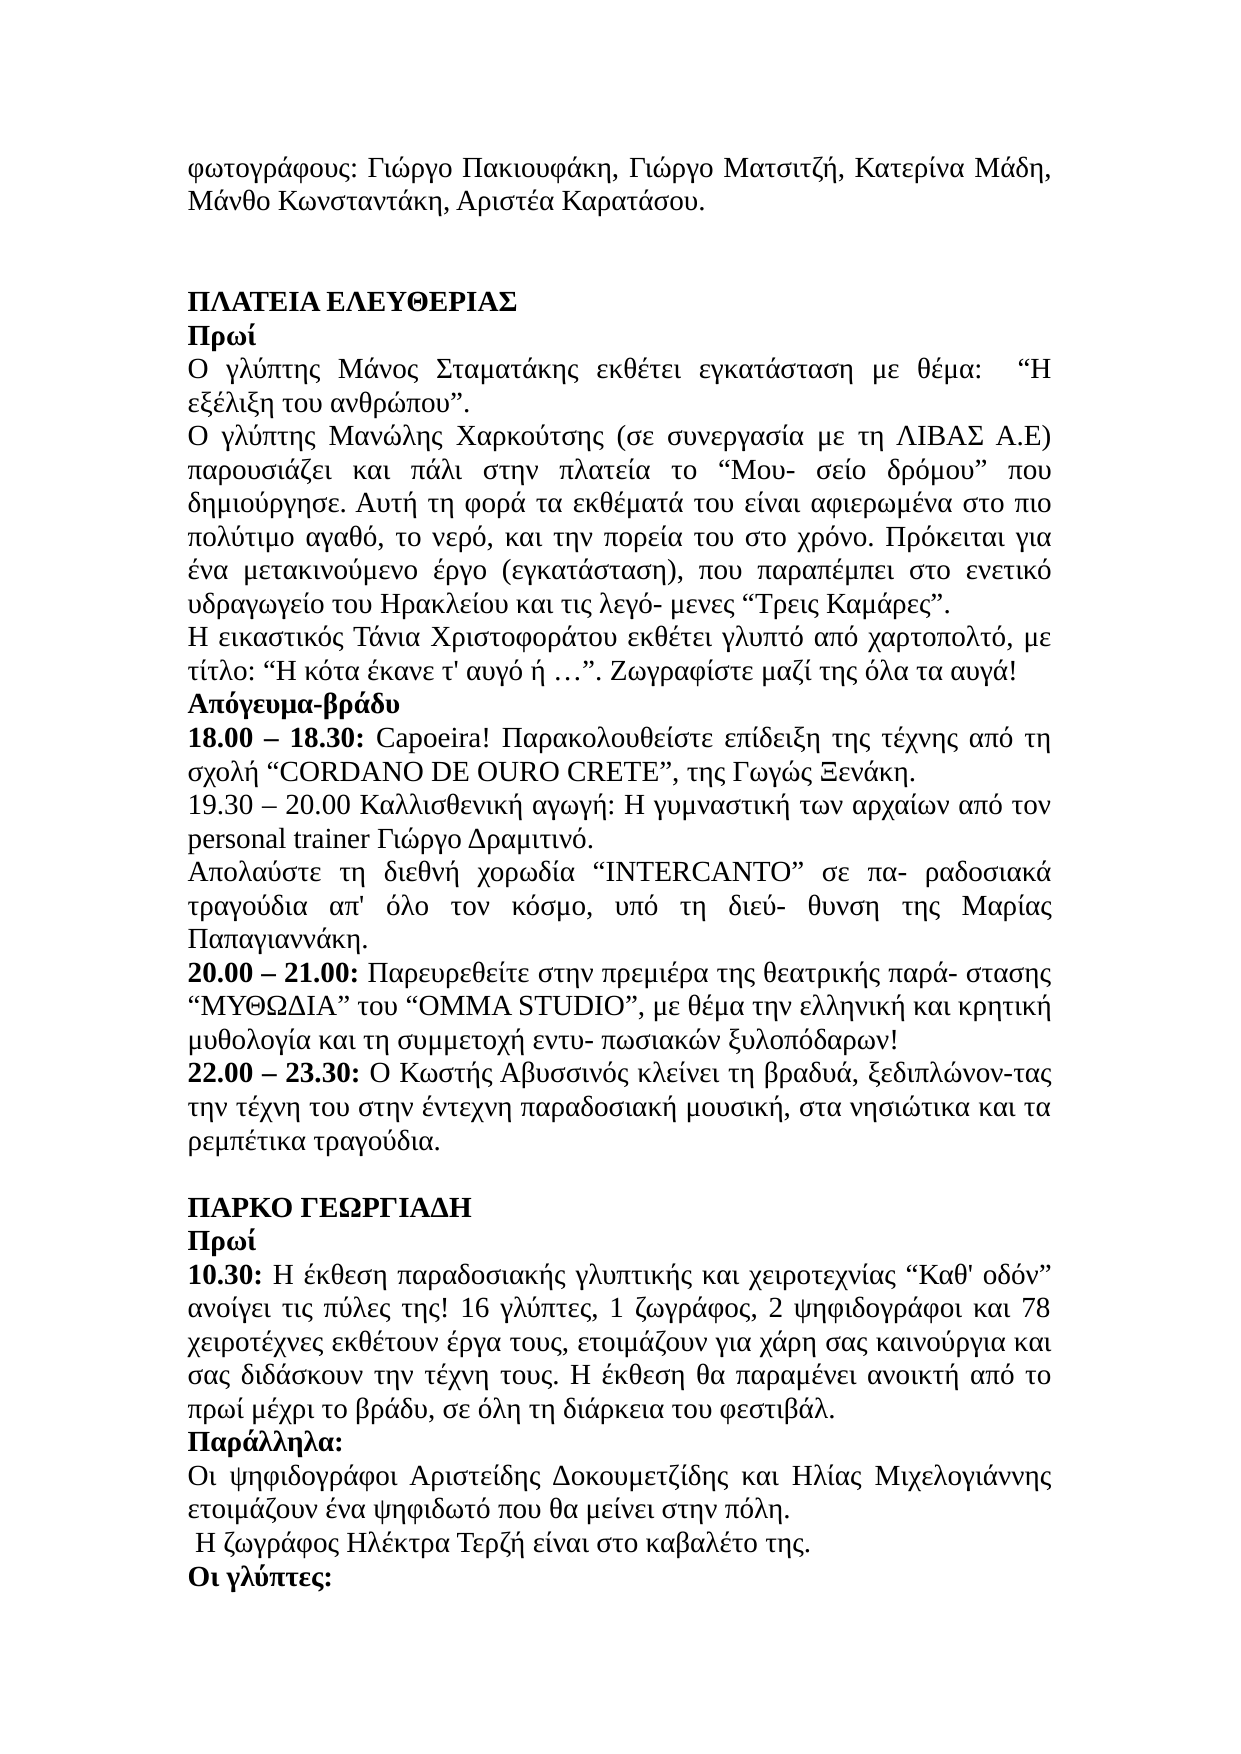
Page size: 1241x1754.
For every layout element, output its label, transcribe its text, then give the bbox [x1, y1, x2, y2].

subtitle 18.00 – 18.30: Capoeira! Παρακολουθείστε επίδειξη της τέχνης από τη σχολή “CΟRDANO DE OURO CRETE”, της Γωγώς Ξενάκη. [187, 720, 1053, 787]
subtitle Η εικαστικός Τάνια Χριστοφοράτου εκθέτει γλυπτό από χαρτοπολτό, με τίτλο: “Η κότα έκανε τ' αυγό ή …”. Ζωγραφίστε μαζί της όλα τα αυγά! [187, 619, 1053, 687]
subtitle Οι γλύπτες: [187, 1559, 1053, 1592]
subtitle Απολαύστε τη διεθνή χορωδία “IΝΤΕRCANTO” σε πα- ραδοσιακά τραγούδια απ' όλο τον κόσμο, υπό τη διεύ- θυνση της Μαρίας Παπαγιαννάκη. [187, 854, 1053, 955]
subtitle ΠΛΑΤΕΙΑ ΕΛΕΥΘΕΡΙΑΣ [187, 284, 1053, 318]
subtitle Παράλληλα: [187, 1424, 1053, 1458]
subtitle Πρωί [187, 318, 1053, 351]
subtitle 10.30: Η έκθεση παραδοσιακής γλυπτικής και χειροτεχνίας “Καθ' οδόν” ανοίγει τις πύλες της! 16 γλύπτες, 1 ζωγράφος, 2 ψηφιδογράφοι και 78 χειροτέχνες εκθέτουν έργα τους, ετοιμάζουν για χάρη σας καινούργια και σας διδάσκουν την τέχνη τους. Η έκθεση θα παραμένει ανοικτή από το πρωί μέχρι το βράδυ, σε όλη τη διάρκεια του φεστιβάλ. [187, 1257, 1053, 1424]
subtitle Απόγευμα-βράδυ [187, 687, 1053, 720]
subtitle Η ζωγράφος Ηλέκτρα Τερζή είναι στο καβαλέτο της. [187, 1525, 1053, 1559]
subtitle φωτογράφους: Γιώργο Πακιουφάκη, Γιώργο Ματσιτζή, Κατερίνα Μάδη, Μάνθο Κωνσταντάκη, Αριστέα Καρατάσου. [187, 150, 1053, 217]
subtitle 19.30 – 20.00 Καλλισθενική αγωγή: Η γυμναστική των αρχαίων από τον personal trainer Γιώργο Δραμιτινό. [187, 787, 1053, 854]
subtitle 22.00 – 23.30: Ο Κωστής Αβυσσινός κλείνει τη βραδυά, ξεδιπλώνον-τας την τέχνη του στην έντεχνη παραδοσιακή μουσική, στα νησιώτικα και τα ρεμπέτικα τραγούδια. [187, 1056, 1053, 1156]
subtitle Ο γλύπτης Μάνος Σταματάκης εκθέτει εγκατάσταση με θέμα: “Η εξέλιξη του ανθρώπου”. [187, 351, 1053, 418]
subtitle Ο γλύπτης Μανώλης Χαρκούτσης (σε συνεργασία με τη ΛΙΒΑΣ Α.Ε) παρουσιάζει και πάλι στην πλατεία το “Μου- σείο δρόμου” που δημιούργησε. Αυτή τη φορά τα εκθέματά του είναι αφιερωμένα στο πιο πολύτιμο αγαθό, το νερό, και την πορεία του στο χρόνο. Πρόκειται για ένα μετακινούμενο έργο (εγκατάσταση), που παραπέμπει στο ενετικό υδραγωγείο του Ηρακλείου και τις λεγό- μενες “Τρεις Καμάρες”. [187, 418, 1053, 619]
subtitle 20.00 – 21.00: Παρευρεθείτε στην πρεμιέρα της θεατρικής παρά- στασης “ΜΥΘΩΔΙΑ” του “ΟΜΜΑ STUDIO”, με θέμα την ελληνική και κρητική μυθολογία και τη συμμετοχή εντυ- πωσιακών ξυλοπόδαρων! [187, 955, 1053, 1056]
subtitle Πρωί [187, 1223, 1053, 1257]
subtitle Οι ψηφιδογράφοι Αριστείδης Δοκουμετζίδης και Ηλίας Μιχελογιάννης ετοιμάζουν ένα ψηφιδωτό που θα μείνει στην πόλη. [187, 1458, 1053, 1525]
subtitle ΠΑΡΚΟ ΓΕΩΡΓΙΑΔΗ [187, 1190, 1053, 1223]
